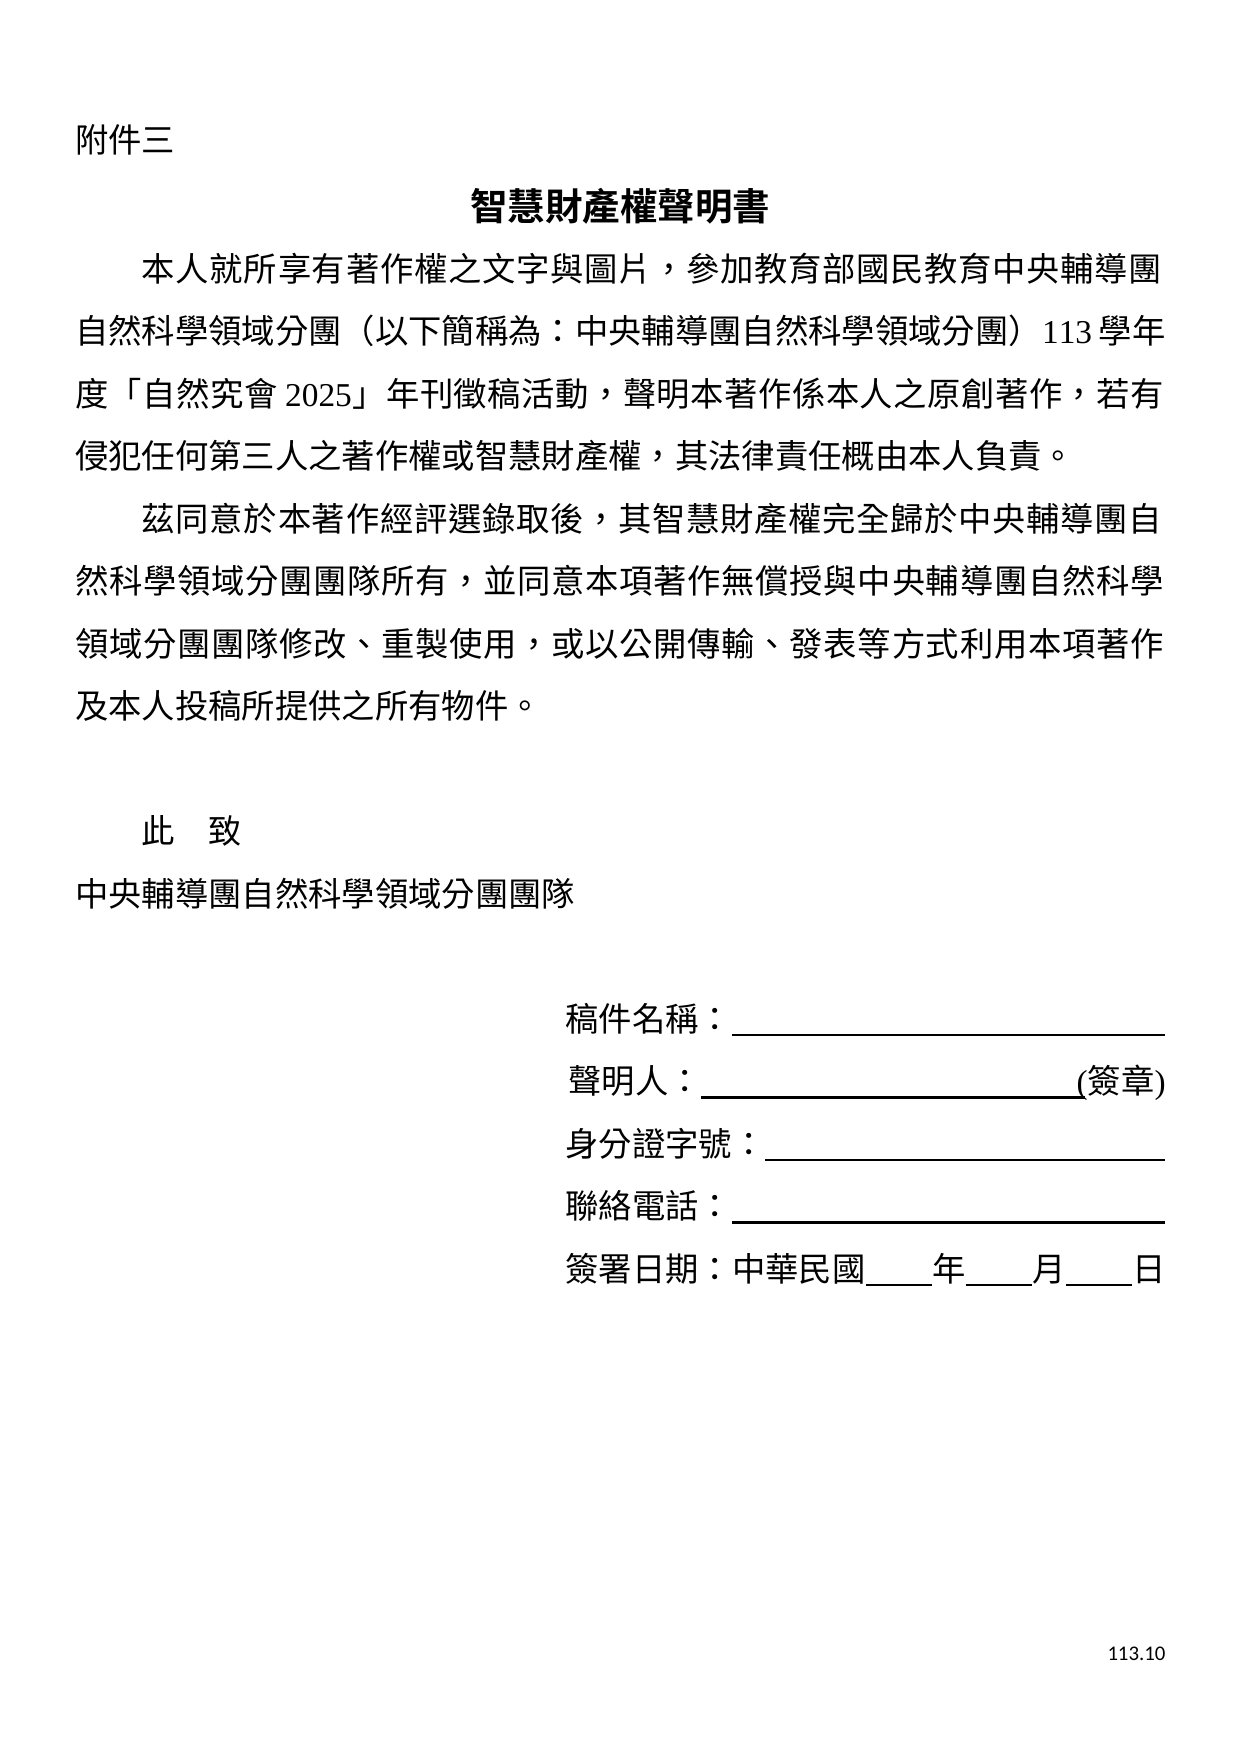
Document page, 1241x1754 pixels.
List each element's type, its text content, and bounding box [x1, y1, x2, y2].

text 智慧財產權聲明書 [75, 162, 1165, 225]
text 身分證字號： [75, 1100, 1165, 1162]
text 此 致 [75, 787, 1165, 850]
text 茲同意於本著作經評選錄取後，其智慧財產權完全歸於中央輔導團自然科學領域分團團隊所有，並同意本項著作無償授與中央輔導團自然科學領域分團團隊修改、重製使用，或以公開傳輸、發表等方式利用本項著作及本人投稿所提供之所有物件。 [75, 475, 1165, 725]
text 聲明人： (簽章) [75, 1037, 1165, 1100]
text 本人就所享有著作權之文字與圖片，參加教育部國民教育中央輔導團自然科學領域分團（以下簡稱為：中央輔導團自然科學領域分團）113學年度「自然究會2025」年刊徵稿活動，聲明本著作係本人之原創著作，若有侵犯任何第三人之著作權或智慧財產權，其法律責任概由本人負責。 [75, 225, 1165, 475]
text 中央輔導團自然科學領域分團團隊 [75, 850, 1165, 912]
text 簽署日期：中華民國 年 月 日 [75, 1225, 1165, 1287]
text 稿件名稱： [75, 975, 1165, 1037]
text 聯絡電話： [75, 1162, 1165, 1225]
text 附件三 [75, 114, 1165, 162]
